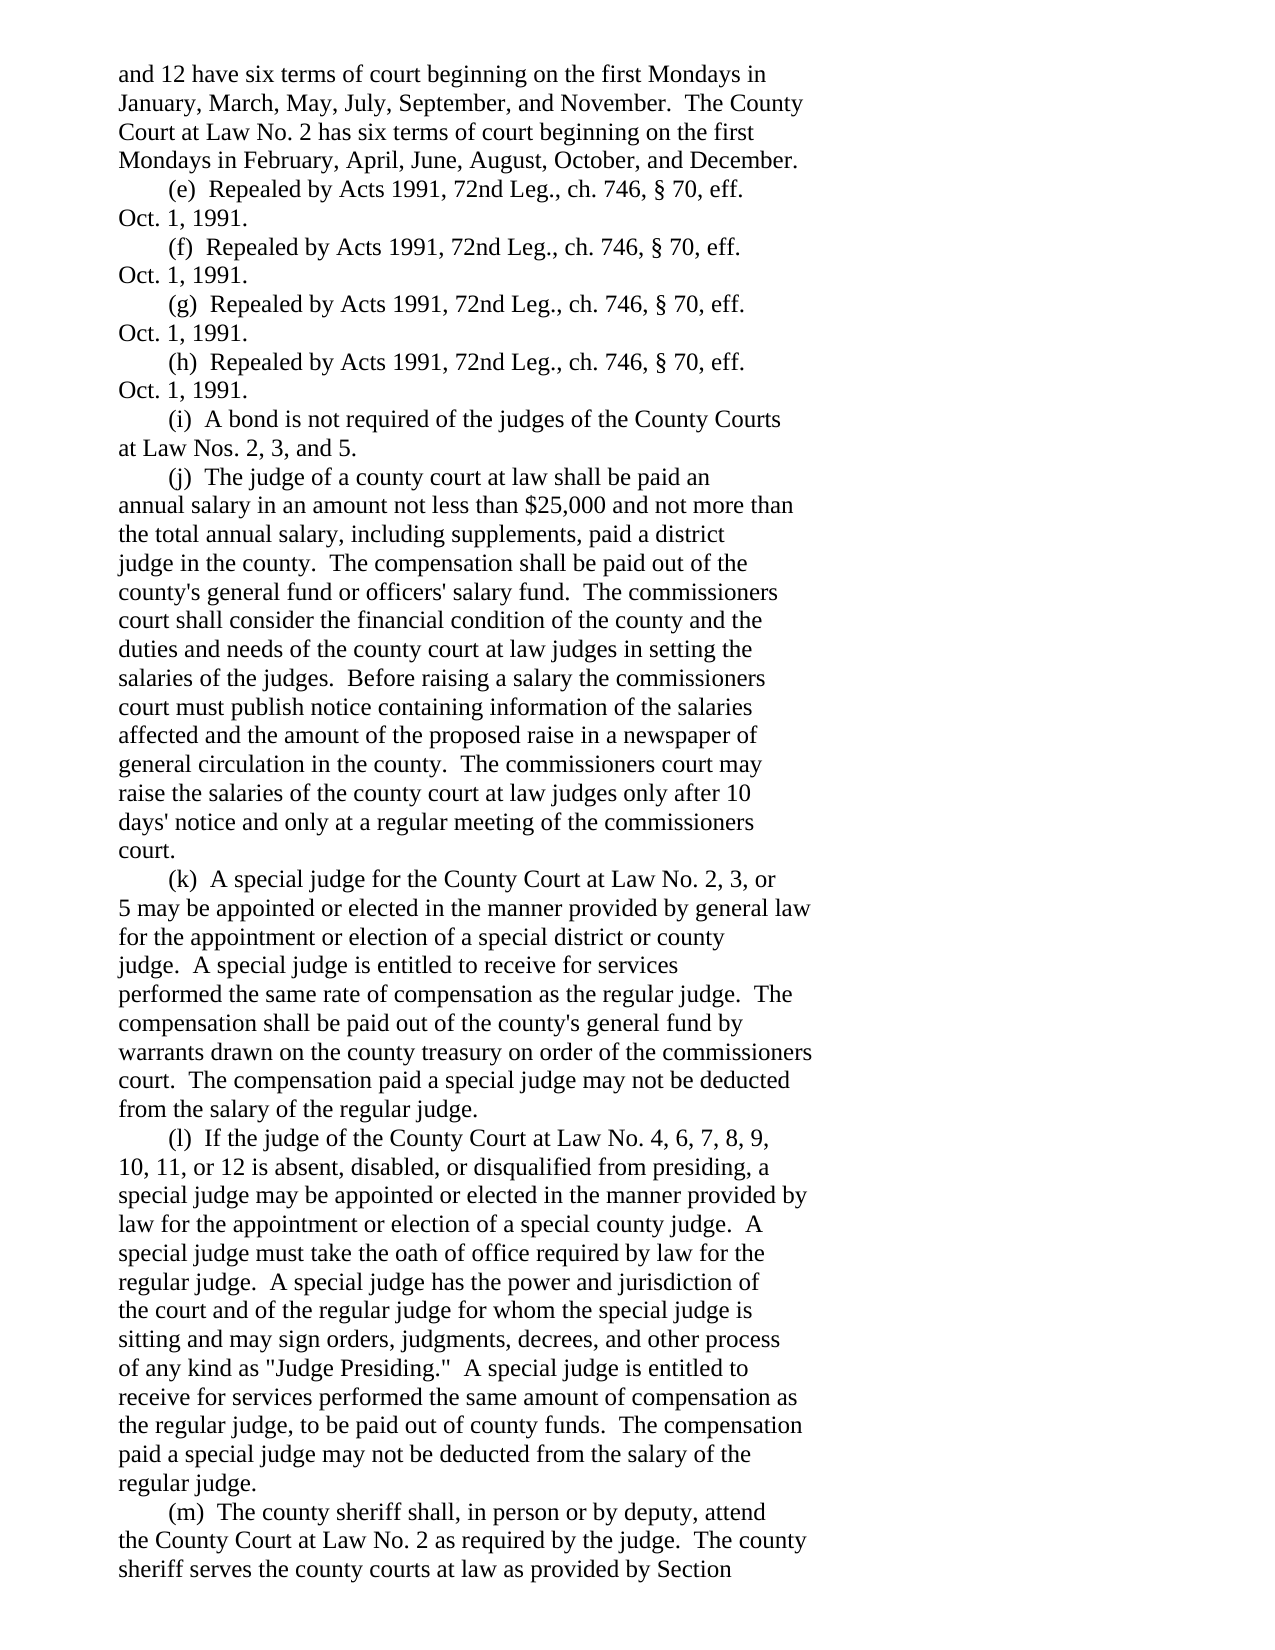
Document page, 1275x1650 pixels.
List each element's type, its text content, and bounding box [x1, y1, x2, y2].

text (j) The judge of a county court at law shall be paid an [118, 462, 1216, 490]
text judge in the county. The compensation shall be paid out of the [118, 548, 1216, 577]
text of any kind as "Judge Presiding." A special judge is entitled to [118, 1353, 1216, 1382]
text 5 may be appointed or elected in the manner provided by general law [118, 893, 1216, 922]
text Oct. 1, 1991. [118, 375, 1216, 404]
text warrants drawn on the county treasury on order of the commissioners [118, 1037, 1216, 1065]
text Oct. 1, 1991. [118, 203, 1216, 232]
text and 12 have six terms of court beginning on the first Mondays in [118, 59, 1216, 88]
text court shall consider the financial condition of the county and the [118, 605, 1216, 634]
text the court and of the regular judge for whom the special judge is [118, 1295, 1216, 1324]
text court. [118, 835, 1216, 864]
text sitting and may sign orders, judgments, decrees, and other process [118, 1324, 1216, 1353]
text (f) Repealed by Acts 1991, 72nd Leg., ch. 746, § 70, eff. [118, 232, 1216, 260]
text special judge may be appointed or elected in the manner provided by [118, 1180, 1216, 1209]
text law for the appointment or election of a special county judge. A [118, 1209, 1216, 1238]
text Mondays in February, April, June, August, October, and December. [118, 145, 1216, 174]
text days' notice and only at a regular meeting of the commissioners [118, 807, 1216, 835]
text paid a special judge may not be deducted from the salary of the [118, 1439, 1216, 1468]
text (e) Repealed by Acts 1991, 72nd Leg., ch. 746, § 70, eff. [118, 174, 1216, 203]
text at Law Nos. 2, 3, and 5. [118, 433, 1216, 462]
text county's general fund or officers' salary fund. The commissioners [118, 577, 1216, 605]
text Oct. 1, 1991. [118, 260, 1216, 289]
text from the salary of the regular judge. [118, 1094, 1216, 1123]
text judge. A special judge is entitled to receive for services [118, 950, 1216, 979]
text the total annual salary, including supplements, paid a district [118, 519, 1216, 548]
text the regular judge, to be paid out of county funds. The compensation [118, 1410, 1216, 1439]
text (k) A special judge for the County Court at Law No. 2, 3, or [118, 864, 1216, 893]
text regular judge. [118, 1468, 1216, 1497]
text (h) Repealed by Acts 1991, 72nd Leg., ch. 746, § 70, eff. [118, 347, 1216, 375]
text Court at Law No. 2 has six terms of court beginning on the first [118, 117, 1216, 145]
text (l) If the judge of the County Court at Law No. 4, 6, 7, 8, 9, [118, 1123, 1216, 1152]
text compensation shall be paid out of the county's general fund by [118, 1008, 1216, 1037]
text January, March, May, July, September, and November. The County [118, 88, 1216, 117]
text annual salary in an amount not less than $25,000 and not more than [118, 490, 1216, 519]
text court must publish notice containing information of the salaries [118, 692, 1216, 720]
text 10, 11, or 12 is absent, disabled, or disqualified from presiding, a [118, 1152, 1216, 1180]
text sheriff serves the county courts at law as provided by Section [118, 1554, 1216, 1583]
text receive for services performed the same amount of compensation as [118, 1382, 1216, 1410]
text duties and needs of the county court at law judges in setting the [118, 634, 1216, 663]
text the County Court at Law No. 2 as required by the judge. The county [118, 1525, 1216, 1554]
text (i) A bond is not required of the judges of the County Courts [118, 404, 1216, 433]
text court. The compensation paid a special judge may not be deducted [118, 1065, 1216, 1094]
text Oct. 1, 1991. [118, 318, 1216, 347]
text raise the salaries of the county court at law judges only after 10 [118, 778, 1216, 807]
text for the appointment or election of a special district or county [118, 922, 1216, 950]
text special judge must take the oath of office required by law for the [118, 1238, 1216, 1267]
text (g) Repealed by Acts 1991, 72nd Leg., ch. 746, § 70, eff. [118, 289, 1216, 318]
text (m) The county sheriff shall, in person or by deputy, attend [118, 1497, 1216, 1525]
text performed the same rate of compensation as the regular judge. The [118, 979, 1216, 1008]
text regular judge. A special judge has the power and jurisdiction of [118, 1267, 1216, 1295]
text general circulation in the county. The commissioners court may [118, 749, 1216, 778]
text affected and the amount of the proposed raise in a newspaper of [118, 720, 1216, 749]
text salaries of the judges. Before raising a salary the commissioners [118, 663, 1216, 692]
